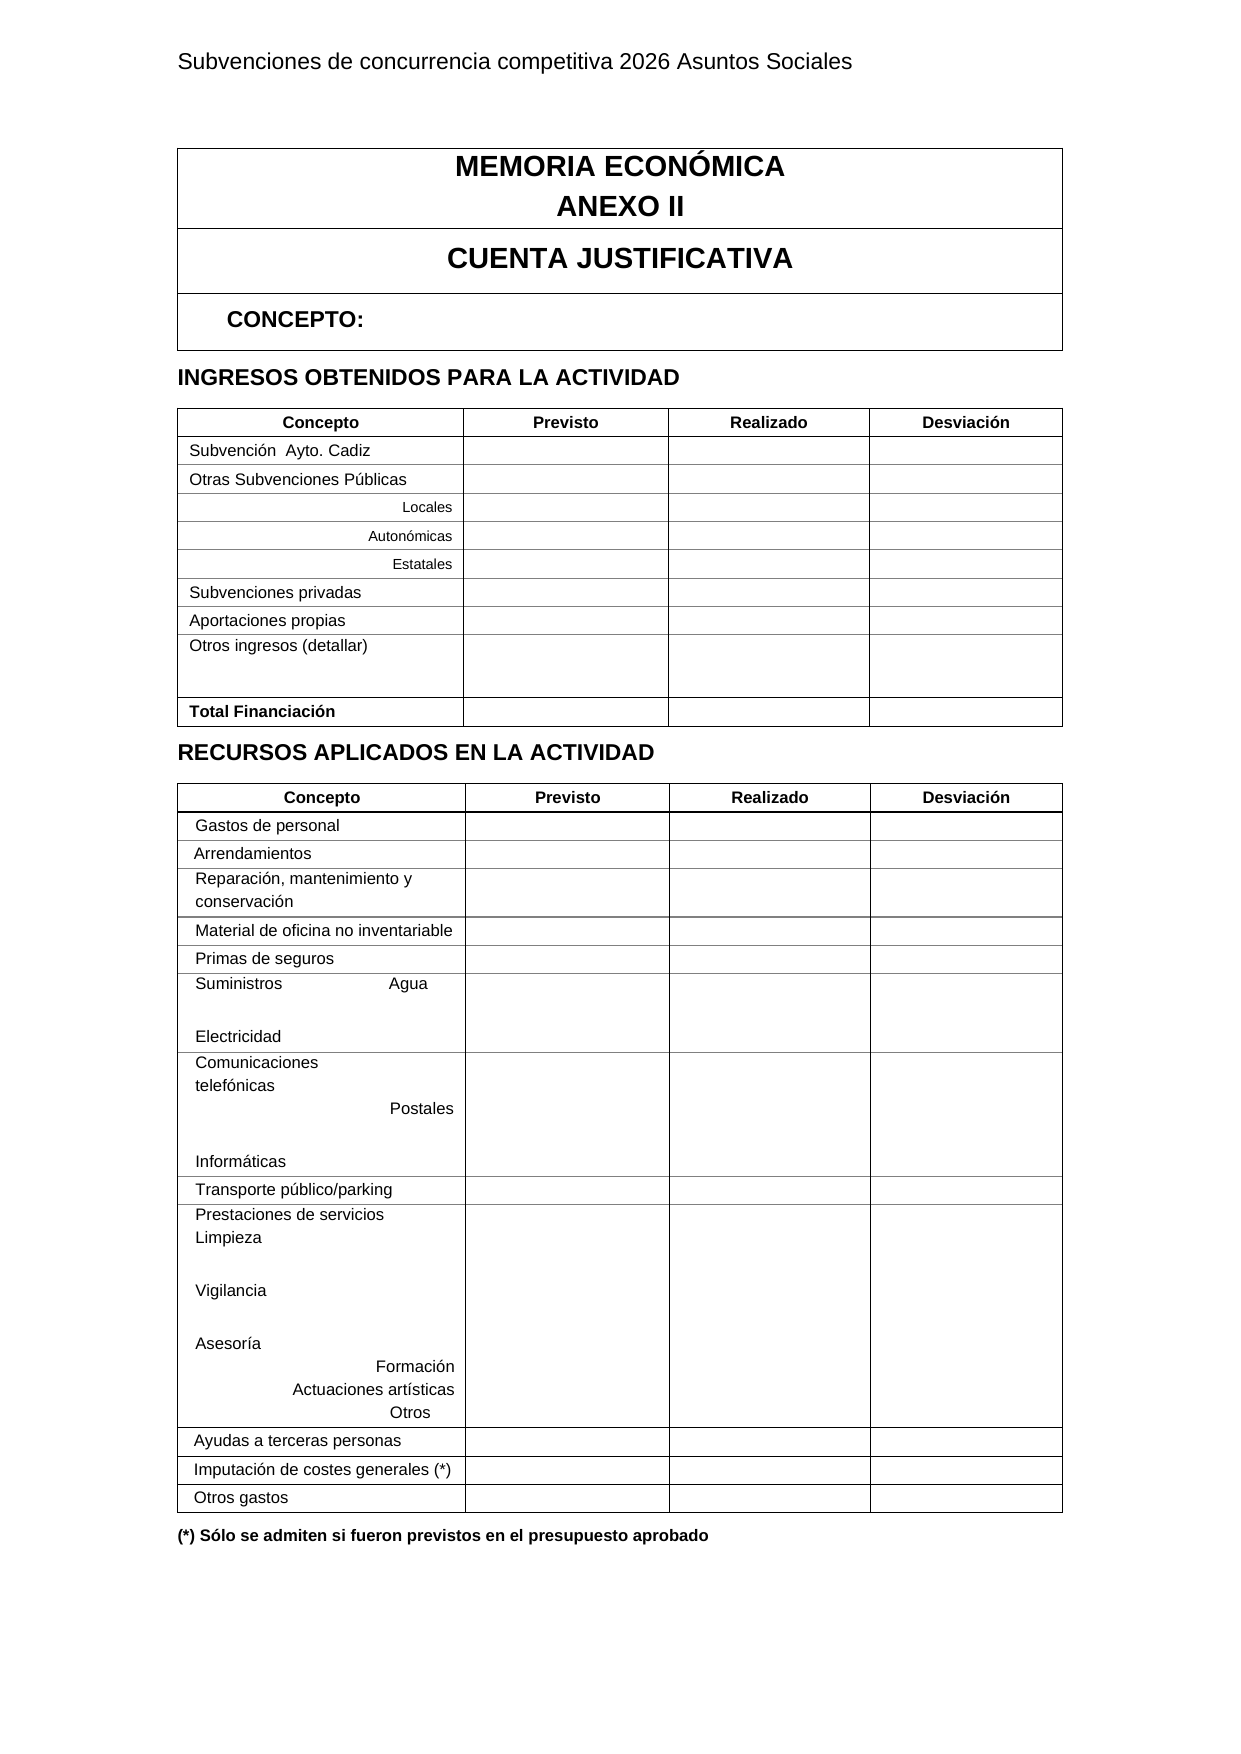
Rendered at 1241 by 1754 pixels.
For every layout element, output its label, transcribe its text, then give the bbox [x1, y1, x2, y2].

table_cell [670, 1485, 870, 1512]
text RECURSOS APLICADOS EN LA ACTIVIDAD [177, 739, 1063, 765]
table_cell Suministros Agua Electricidad [178, 974, 465, 1052]
table_cell Otros gastos [178, 1485, 465, 1512]
table_cell [466, 1053, 669, 1176]
table_header MEMORIA ECONÓMICA ANEXO II [178, 149, 1062, 228]
table_cell Transporte público/parking [178, 1177, 465, 1204]
table_header Concepto [178, 784, 465, 811]
text (*) Sólo se admiten si fueron previstos en el presupuesto aprobado [177, 1526, 1063, 1545]
table_cell [466, 1485, 669, 1512]
table_header Previsto [464, 409, 668, 436]
table_cell [466, 813, 669, 840]
table_cell Otros ingresos (detallar) [178, 635, 463, 697]
table_cell [870, 579, 1062, 606]
table_cell [871, 918, 1062, 945]
table_cell [870, 437, 1062, 464]
table_cell [669, 635, 869, 697]
table_header Concepto [178, 409, 463, 436]
table_cell [871, 869, 1062, 916]
table_header Realizado [670, 784, 870, 811]
table_cell [870, 698, 1062, 726]
table_cell [466, 869, 669, 916]
table_cell [871, 1205, 1062, 1427]
table_cell Subvenciones privadas [178, 579, 463, 606]
table_cell [670, 946, 870, 973]
table_cell Primas de seguros [178, 946, 465, 973]
table_cell [871, 1457, 1062, 1484]
table_cell CUENTA JUSTIFICATIVA [178, 229, 1062, 292]
table_cell [871, 813, 1062, 840]
table_cell [870, 550, 1062, 578]
table_cell Total Financiación [178, 698, 463, 726]
table_cell Aportaciones propias [178, 607, 463, 634]
table_header Desviación [871, 784, 1062, 811]
table_header Previsto [466, 784, 669, 811]
table_cell [670, 1177, 870, 1204]
table_cell [871, 1177, 1062, 1204]
table_cell [464, 698, 668, 726]
table_cell CONCEPTO: [178, 294, 1062, 350]
table_cell [464, 635, 668, 697]
table_cell [669, 522, 869, 549]
table_cell Estatales [178, 550, 463, 578]
table_cell [871, 974, 1062, 1052]
table_cell [670, 1205, 870, 1427]
table_cell Arrendamientos [178, 841, 465, 868]
table_cell [670, 813, 870, 840]
table_cell [670, 1053, 870, 1176]
table_cell [669, 437, 869, 464]
table_cell Comunicaciones telefónicas Postales Informáticas [178, 1053, 465, 1176]
table_cell [670, 1428, 870, 1456]
table_cell [870, 522, 1062, 549]
table_cell [466, 1428, 669, 1456]
table_cell [669, 494, 869, 521]
table_cell [870, 635, 1062, 697]
table_cell [464, 579, 668, 606]
table_cell Reparación, mantenimiento y conservación [178, 869, 465, 916]
table_cell [670, 918, 870, 945]
table_cell [871, 1485, 1062, 1512]
table_cell Ayudas a terceras personas [178, 1428, 465, 1456]
table_cell [871, 1053, 1062, 1176]
table_cell [871, 1428, 1062, 1456]
table_cell [870, 494, 1062, 521]
table_cell [464, 522, 668, 549]
table_cell Prestaciones de servicios Limpieza Vigilancia Asesoría Formación Actuaciones artísticas Otros [178, 1205, 465, 1427]
table_cell [466, 974, 669, 1052]
table_cell [466, 946, 669, 973]
table_cell [670, 974, 870, 1052]
table_header Desviación [870, 409, 1062, 436]
table_cell Locales [178, 494, 463, 521]
table_cell [464, 437, 668, 464]
table_cell Imputación de costes generales (*) [178, 1457, 465, 1484]
table_cell [669, 698, 869, 726]
table_cell [464, 465, 668, 493]
table_cell [466, 1457, 669, 1484]
text INGRESOS OBTENIDOS PARA LA ACTIVIDAD [177, 363, 1063, 390]
table_cell [871, 946, 1062, 973]
table_cell [466, 918, 669, 945]
table_cell [670, 1457, 870, 1484]
table_cell [669, 465, 869, 493]
table_cell [870, 607, 1062, 634]
table_header Realizado [669, 409, 869, 436]
table_cell [669, 607, 869, 634]
table_cell [466, 1205, 669, 1427]
table_cell Autonómicas [178, 522, 463, 549]
table_cell [670, 869, 870, 916]
table_cell [670, 841, 870, 868]
table_cell [871, 841, 1062, 868]
table_cell Gastos de personal [178, 813, 465, 840]
table_cell [870, 465, 1062, 493]
table_cell Otras Subvenciones Públicas [178, 465, 463, 493]
table_cell [466, 841, 669, 868]
table_cell [464, 494, 668, 521]
table_cell [669, 579, 869, 606]
table_cell Subvención Ayto. Cadiz [178, 437, 463, 464]
table_cell [466, 1177, 669, 1204]
table_cell Material de oficina no inventariable [178, 918, 465, 945]
table_cell [464, 607, 668, 634]
table_cell [669, 550, 869, 578]
table_cell [464, 550, 668, 578]
